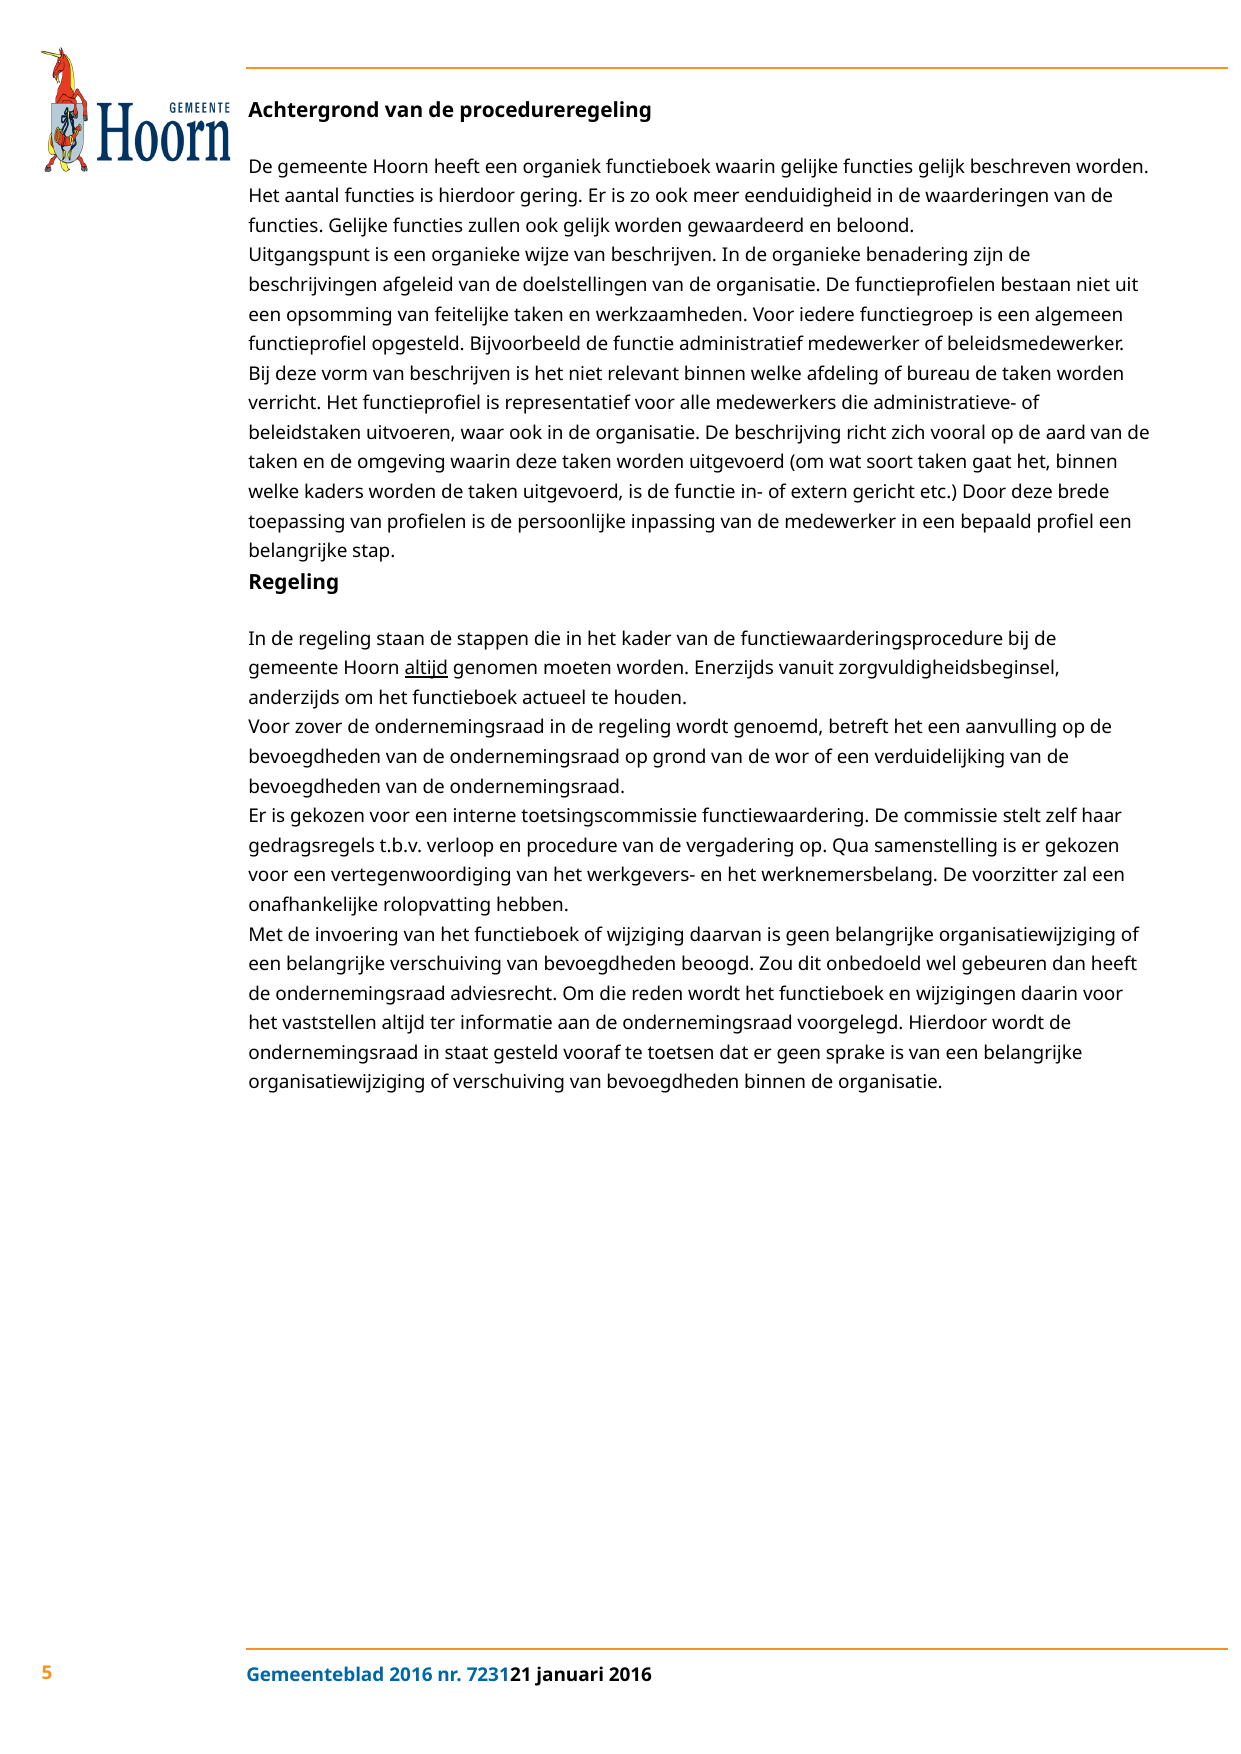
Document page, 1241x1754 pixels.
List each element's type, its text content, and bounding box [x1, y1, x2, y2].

text Regeling [248, 567, 1152, 595]
text Voor zover de ondernemingsraad in de regeling wordt genoemd, betreft het een aanvulling op de bevoegdheden van de ondernemingsraad op grond van de wor of een verduidelijking van de bevoegdheden van de ondernemingsraad. [248, 714, 1152, 799]
text Bij deze vorm van beschrijven is het niet relevant binnen welke afdeling of bureau de taken worden verricht. Het functieprofiel is representatief voor alle medewerkers die administratieve- of beleidstaken uitvoeren, waar ook in de organisatie. De beschrijving richt zich vooral op de aard van de taken en de omgeving waarin deze taken worden uitgevoerd (om wat soort taken gaat het, binnen welke kaders worden de taken uitgevoerd, is de functie in- of extern gericht etc.) Door deze brede toepassing van profielen is de persoonlijke inpassing van de medewerker in een bepaald profiel een belangrijke stap. [248, 360, 1152, 563]
picture [41, 47, 231, 172]
text Met de invoering van het functieboek of wijziging daarvan is geen belangrijke organisatiewijziging of een belangrijke verschuiving van bevoegdheden beoogd. Zou dit onbedoeld wel gebeuren dan heeft de ondernemingsraad adviesrecht. Om die reden wordt het functieboek en wijzigingen daarin voor het vaststellen altijd ter informatie aan de ondernemingsraad voorgelegd. Hierdoor wordt de ondernemingsraad in staat gesteld vooraf te toetsen dat er geen sprake is van een belangrijke organisatiewijziging of verschuiving van bevoegdheden binnen de organisatie. [248, 921, 1152, 1094]
text Uitgangspunt is een organieke wijze van beschrijven. In de organieke benadering zijn de beschrijvingen afgeleid van de doelstellingen van de organisatie. De functieprofielen bestaan niet uit een opsomming van feitelijke taken en werkzaamheden. Voor iedere functiegroep is een algemeen functieprofiel opgesteld. Bijvoorbeeld de functie administratief medewerker of beleidsmedewerker. [248, 242, 1152, 356]
text De gemeente Hoorn heeft een organiek functieboek waarin gelijke functies gelijk beschreven worden. Het aantal functies is hierdoor gering. Er is zo ook meer eenduidigheid in de waarderingen van de functies. Gelijke functies zullen ook gelijk worden gewaardeerd en beloond. [248, 153, 1152, 238]
text Er is gekozen voor een interne toetsingscommissie functiewaardering. De commissie stelt zelf haar gedragsregels t.b.v. verloop en procedure van de vergadering op. Qua samenstelling is er gekozen voor een vertegenwoordiging van het werkgevers- en het werknemersbelang. De voorzitter zal een onafhankelijke rolopvatting hebben. [248, 802, 1152, 917]
text Achtergrond van de procedureregeling [248, 95, 1152, 123]
text In de regeling staan de stappen die in het kader van de functiewaarderingsprocedure bij de gemeente Hoorn altijd genomen moeten worden. Enerzijds vanuit zorgvuldigheidsbeginsel, anderzijds om het functieboek actueel te houden. [248, 625, 1152, 710]
